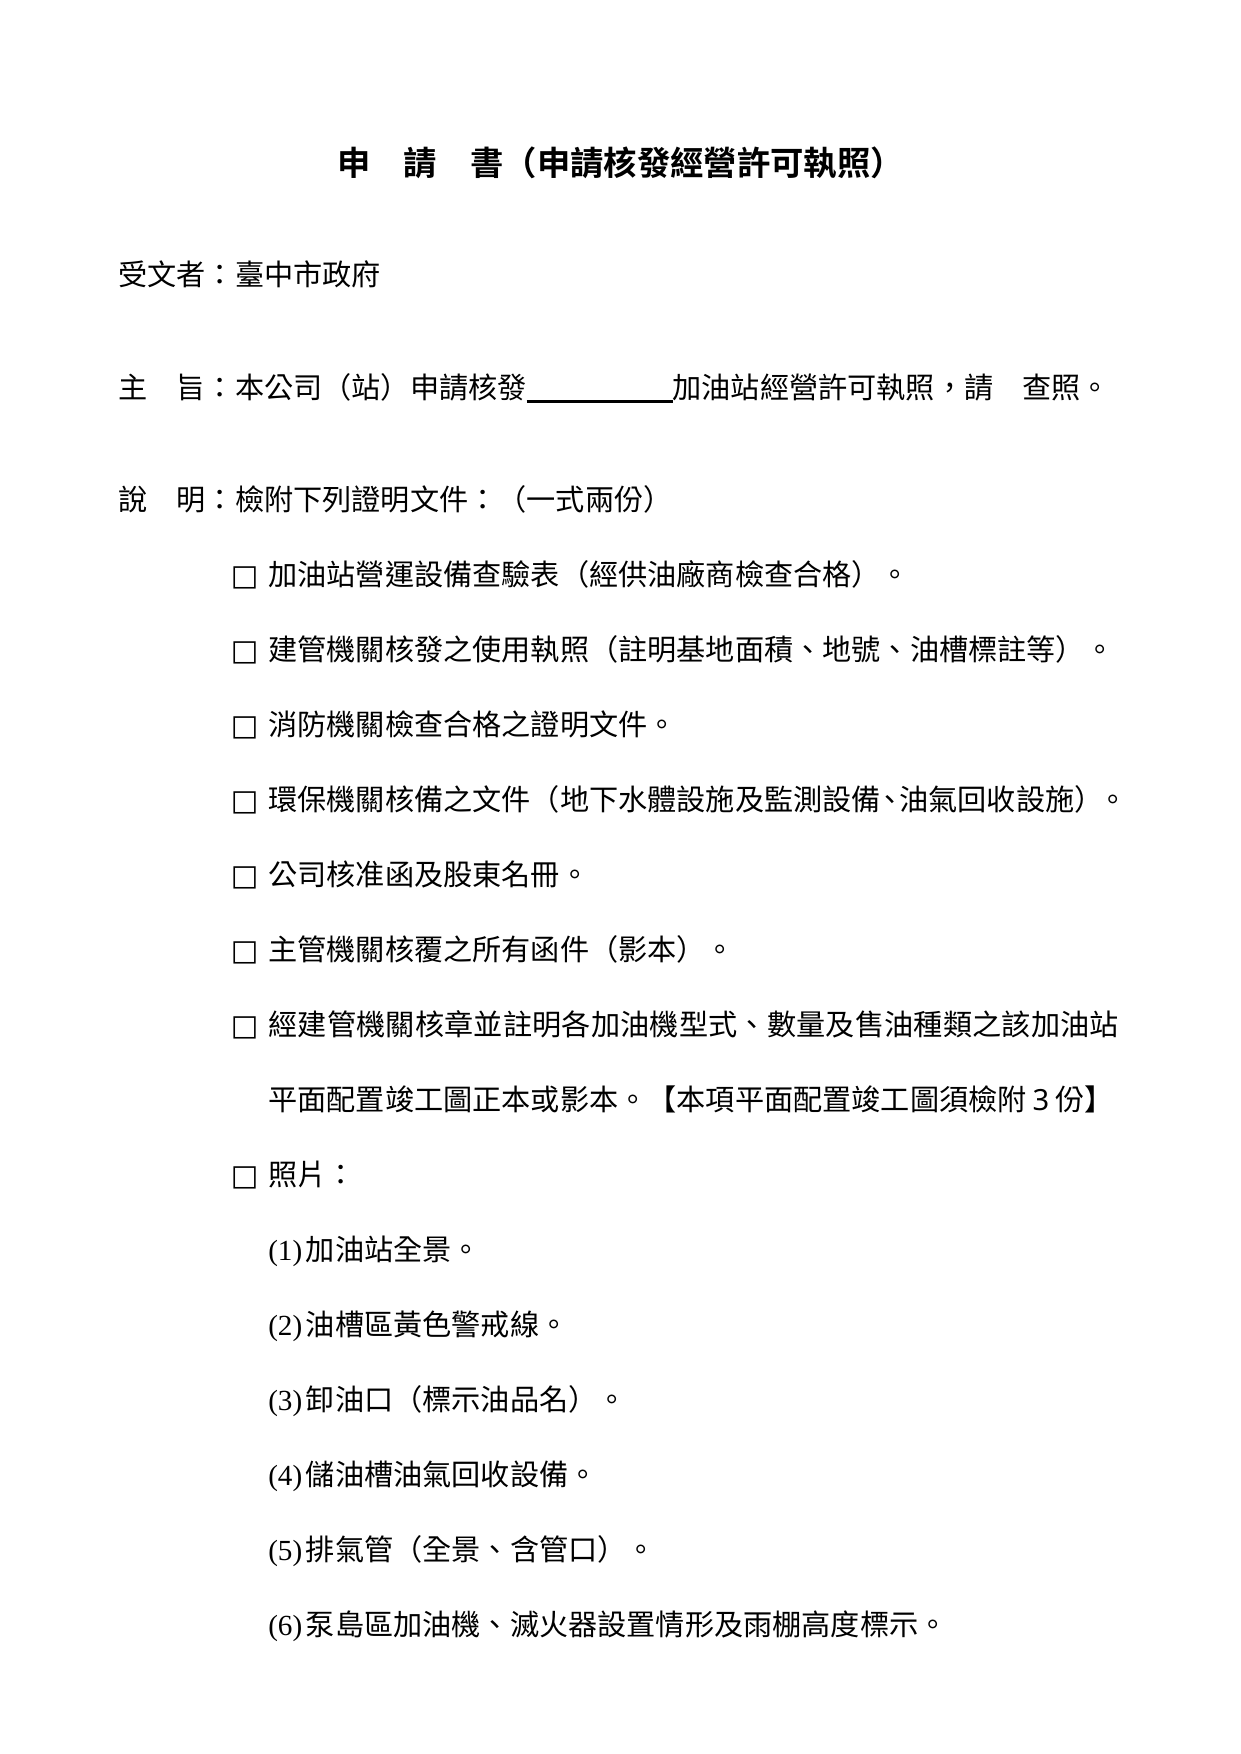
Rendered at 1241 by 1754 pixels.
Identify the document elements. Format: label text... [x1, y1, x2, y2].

list 經建管機關核章並註明各加油機型式、數量及售油種類之該加油站平面配置竣工圖正本或影本。【本項平面配置竣工圖須檢附3份】 [231, 985, 1122, 1135]
list 油槽區黃色警戒線。 [268, 1285, 1122, 1360]
list 公司核准函及股東名冊。 [231, 835, 1122, 910]
list 卸油口（標示油品名）。 [268, 1360, 1122, 1435]
list 環保機關核備之文件（地下水體設施及監測設備、油氣回收設施）。 [231, 760, 1122, 835]
list 照片： [231, 1135, 1122, 1210]
list 加油站營運設備查驗表（經供油廠商檢查合格）。 [231, 535, 1122, 610]
list 排氣管（全景、含管口）。 [268, 1510, 1122, 1585]
list 建管機關核發之使用執照（註明基地面積、地號、油槽標註等）。 [231, 610, 1122, 685]
list 加油站全景。 [268, 1210, 1122, 1285]
text 申 請 書（申請核發經營許可執照） [118, 123, 1122, 198]
list 儲油槽油氣回收設備。 [268, 1435, 1122, 1510]
list 主管機關核覆之所有函件（影本）。 [231, 910, 1122, 985]
list 泵島區加油機、滅火器設置情形及雨棚高度標示。 [268, 1585, 1122, 1660]
text 主 旨：本公司（站）申請核發 加油站經營許可執照，請 查照。 [118, 348, 1122, 423]
text 受文者：臺中市政府 [118, 235, 1122, 310]
list 消防機關檢查合格之證明文件。 [231, 685, 1122, 760]
text 說 明：檢附下列證明文件：（一式兩份） [118, 460, 1122, 535]
